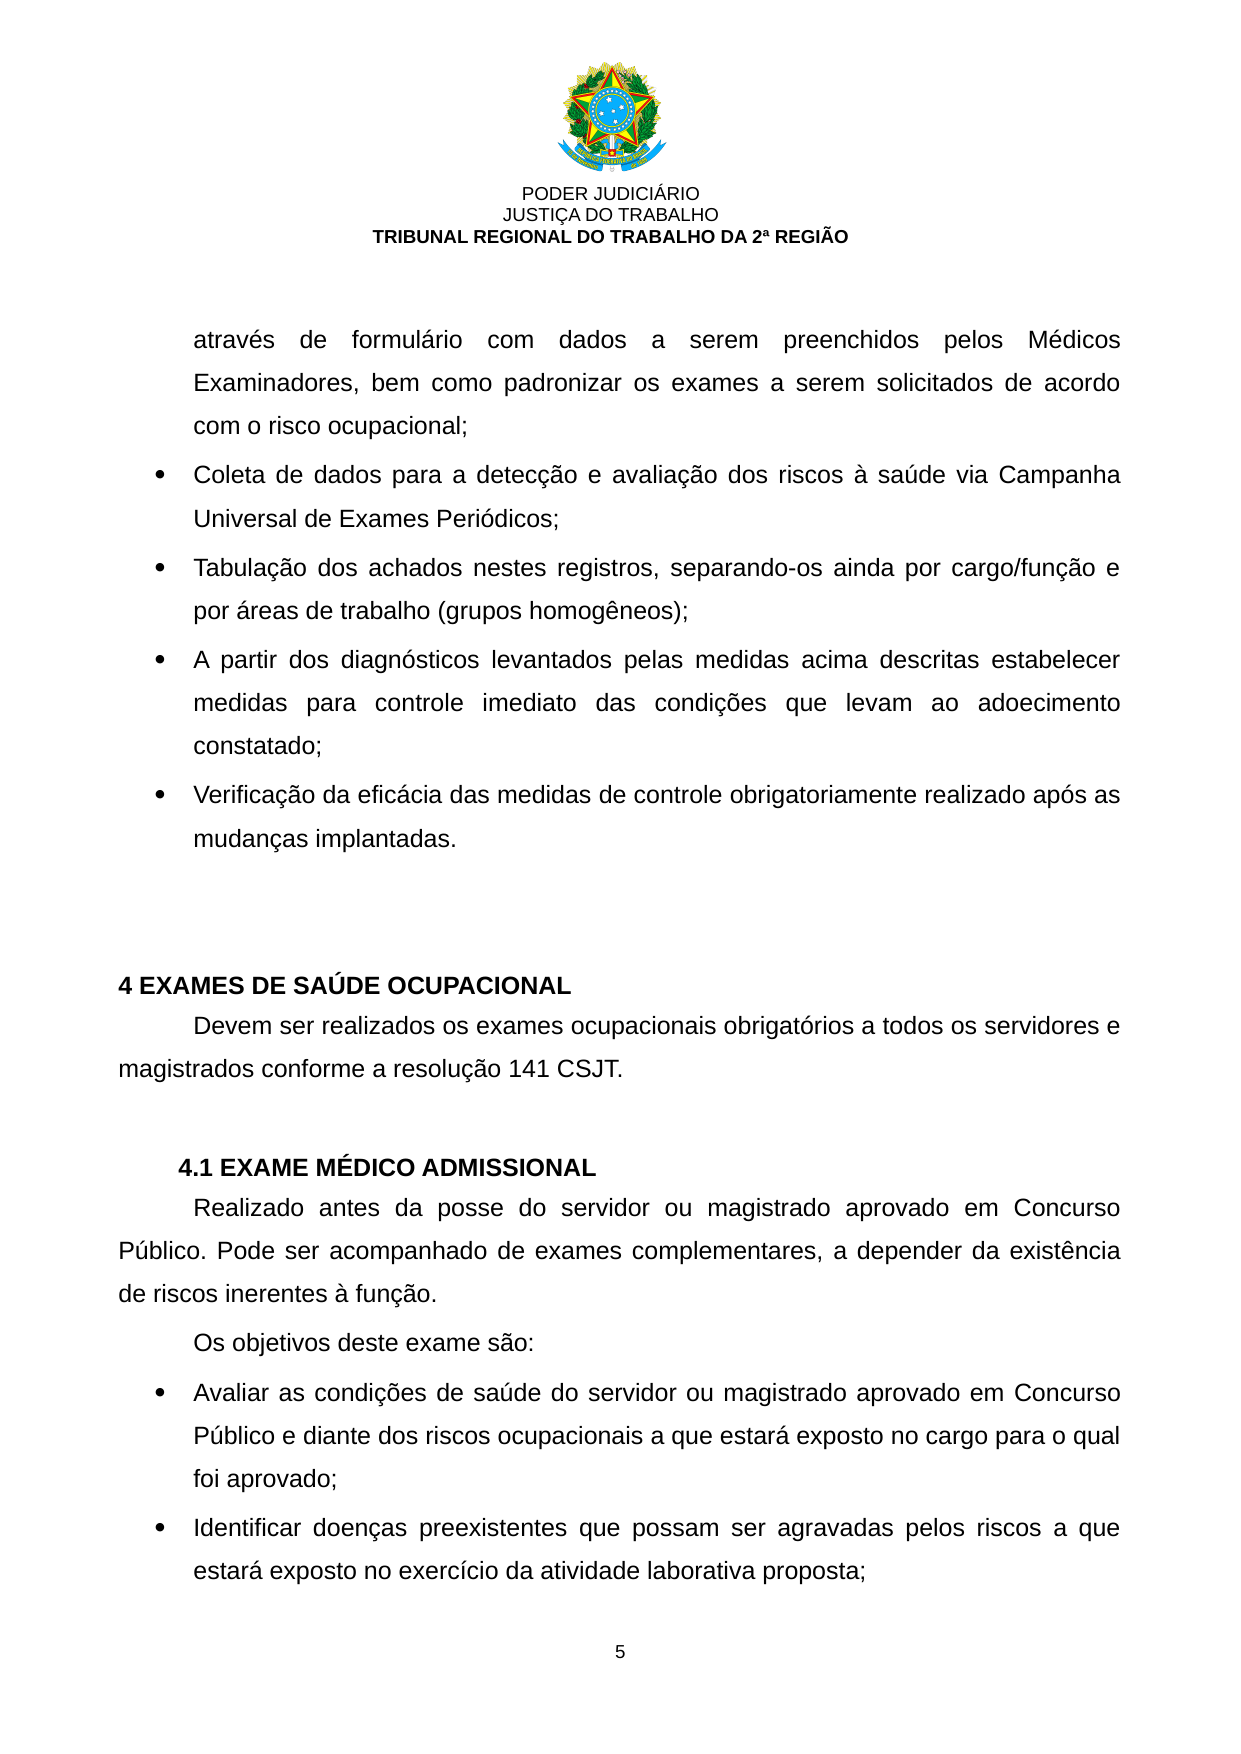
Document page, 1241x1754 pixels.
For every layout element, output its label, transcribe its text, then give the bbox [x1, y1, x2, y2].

text Os objetivos deste exame são: [118, 1328, 1122, 1357]
subtitle 4 EXAMES DE SAÚDE OCUPACIONAL [118, 971, 1122, 999]
list Verificação da eficácia das medidas de controle obrigatoriamente realizado após as mudanças implantadas. [156, 780, 1122, 852]
list Tabulação dos achados nestes registros, separando-os ainda por cargo/função e por áreas de trabalho (grupos homogêneos); [156, 553, 1122, 625]
text Devem ser realizados os exames ocupacionais obrigatórios a todos os servidores e magistrados conforme a resolução 141 CSJT. [118, 1011, 1122, 1083]
subtitle 4.1 EXAME MÉDICO ADMISSIONAL [118, 1153, 1122, 1181]
list Identificar doenças preexistentes que possam ser agravadas pelos riscos a que estará exposto no exercício da atividade laborativa proposta; [156, 1513, 1122, 1585]
list Coleta de dados para a detecção e avaliação dos riscos à saúde via Campanha Universal de Exames Periódicos; [156, 460, 1122, 532]
list Avaliar as condições de saúde do servidor ou magistrado aprovado em Concurso Público e diante dos riscos ocupacionais a que estará exposto no cargo para o qual foi aprovado; [156, 1377, 1122, 1493]
list através de formulário com dados a serem preenchidos pelos Médicos Examinadores, bem como padronizar os exames a serem solicitados de acordo com o risco ocupacional; [156, 325, 1122, 440]
text Realizado antes da posse do servidor ou magistrado aprovado em Concurso Público. Pode ser acompanhado de exames complementares, a depender da existência de riscos inerentes à função. [118, 1193, 1122, 1308]
list A partir dos diagnósticos levantados pelas medidas acima descritas estabelecer medidas para controle imediato das condições que levam ao adoecimento constatado; [156, 645, 1122, 760]
